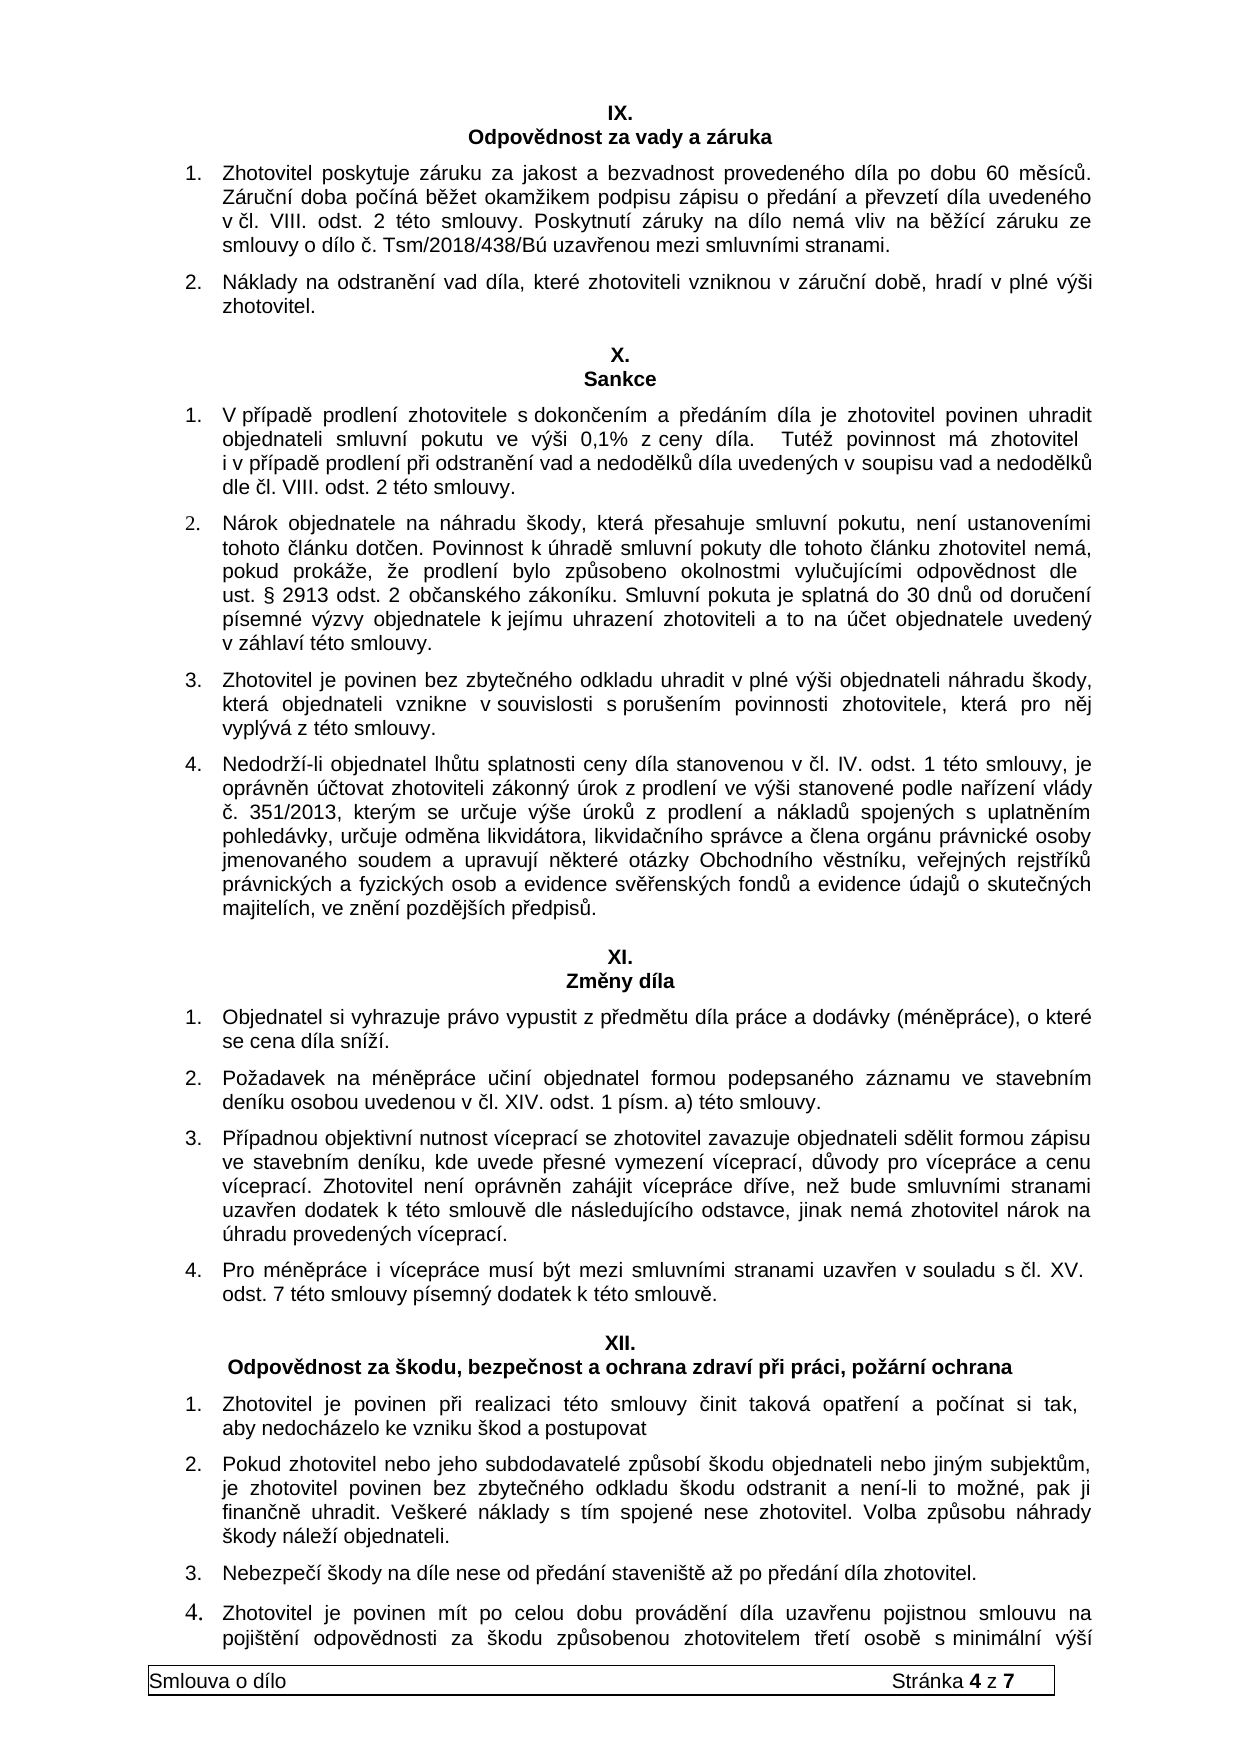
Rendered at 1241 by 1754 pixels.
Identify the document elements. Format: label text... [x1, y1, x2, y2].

subtitle Odpovědnost za vady a záruka [148, 125, 1092, 149]
text Změny díla [148, 969, 1092, 993]
list V případě prodlení zhotovitele s dokončením a předáním díla je zhotovitel povinen uhradit objednateli smluvní pokutu ve výši 0,1% z ceny díla. Tutéž povinnost má zhotovitel i v případě prodlení při odstranění vad a nedodělků díla uvedených v soupisu vad a nedodělků dle čl. VIII. odst. 2 této smlouvy. [185, 403, 1092, 499]
list Pokud zhotovitel nebo jeho subdodavatelé způsobí škodu objednateli nebo jiným subjektům, je zhotovitel povinen bez zbytečného odkladu škodu odstranit a není-li to možné, pak ji finančně uhradit. Veškeré náklady s tím spojené nese zhotovitel. Volba způsobu náhrady škody náleží objednateli. [185, 1452, 1092, 1548]
list Požadavek na méněpráce učiní objednatel formou podepsaného záznamu ve stavebním deníku osobou uvedenou v čl. XIV. odst. 1 písm. a) této smlouvy. [185, 1066, 1092, 1113]
list Náklady na odstranění vad díla, které zhotoviteli vzniknou v záruční době, hradí v plné výši zhotovitel. [185, 269, 1092, 317]
list Pro méněpráce i vícepráce musí být mezi smluvními stranami uzavřen v souladu s čl. XV. odst. 7 této smlouvy písemný dodatek k této smlouvě. [185, 1258, 1092, 1306]
list Zhotovitel je povinen při realizaci této smlouvy činit taková opatření a počínat si tak, aby nedocházelo ke vzniku škod a postupovat [185, 1392, 1092, 1439]
list Případnou objektivní nutnost víceprací se zhotovitel zavazuje objednateli sdělit formou zápisu ve stavebním deníku, kde uvede přesné vymezení víceprací, důvody pro vícepráce a cenu víceprací. Zhotovitel není oprávněn zahájit vícepráce dříve, než bude smluvními stranami uzavřen dodatek k této smlouvě dle následujícího odstavce, jinak nemá zhotovitel nárok na úhradu provedených víceprací. [185, 1126, 1092, 1246]
subtitle Sankce [148, 366, 1092, 390]
text XI. [148, 945, 1092, 969]
list Nedodrží-li objednatel lhůtu splatnosti ceny díla stanovenou v čl. IV. odst. 1 této smlouvy, je oprávněn účtovat zhotoviteli zákonný úrok z prodlení ve výši stanovené podle nařízení vlády č. 351/2013, kterým se určuje výše úroků z prodlení a nákladů spojených s uplatněním pohledávky, určuje odměna likvidátora, likvidačního správce a člena orgánu právnické osoby jmenovaného soudem a upravují některé otázky Obchodního věstníku, veřejných rejstříků právnických a fyzických osob a evidence svěřenských fondů a evidence údajů o skutečných majitelích, ve znění pozdějších předpisů. [185, 752, 1092, 920]
list Nebezpečí škody na díle nese od předání staveniště až po předání díla zhotovitel. [185, 1560, 1092, 1584]
list Zhotovitel poskytuje záruku za jakost a bezvadnost provedeného díla po dobu 60 měsíců. Záruční doba počíná běžet okamžikem podpisu zápisu o předání a převzetí díla uvedeného v čl. VIII. odst. 2 této smlouvy. Poskytnutí záruky na dílo nemá vliv na běžící záruku ze smlouvy o dílo č. Tsm/2018/438/Bú uzavřenou mezi smluvními stranami. [185, 161, 1092, 257]
text X. [148, 342, 1092, 366]
list Zhotovitel je povinen mít po celou dobu provádění díla uzavřenu pojistnou smlouvu na pojištění odpovědnosti za škodu způsobenou zhotovitelem třetí osobě s minimální výší [185, 1597, 1092, 1649]
list Zhotovitel je povinen bez zbytečného odkladu uhradit v plné výši objednateli náhradu škody, která objednateli vznikne v souvislosti s porušením povinnosti zhotovitele, která pro něj vyplývá z této smlouvy. [185, 668, 1092, 739]
subtitle IX. [148, 101, 1092, 125]
text Odpovědnost za škodu, bezpečnost a ochrana zdraví při práci, požární ochrana [148, 1355, 1092, 1379]
list Objednatel si vyhrazuje právo vypustit z předmětu díla práce a dodávky (méněpráce), o které se cena díla sníží. [185, 1005, 1092, 1053]
list Nárok objednatele na náhradu škody, která přesahuje smluvní pokutu, není ustanoveními tohoto článku dotčen. Povinnost k úhradě smluvní pokuty dle tohoto článku zhotovitel nemá, pokud prokáže, že prodlení bylo způsobeno okolnostmi vylučujícími odpovědnost dle ust. § 2913 odst. 2 občanského zákoníku. Smluvní pokuta je splatná do 30 dnů od doručení písemné výzvy objednatele k jejímu uhrazení zhotoviteli a to na účet objednatele uvedený v záhlaví této smlouvy. [185, 511, 1092, 655]
text XII. [148, 1331, 1092, 1355]
